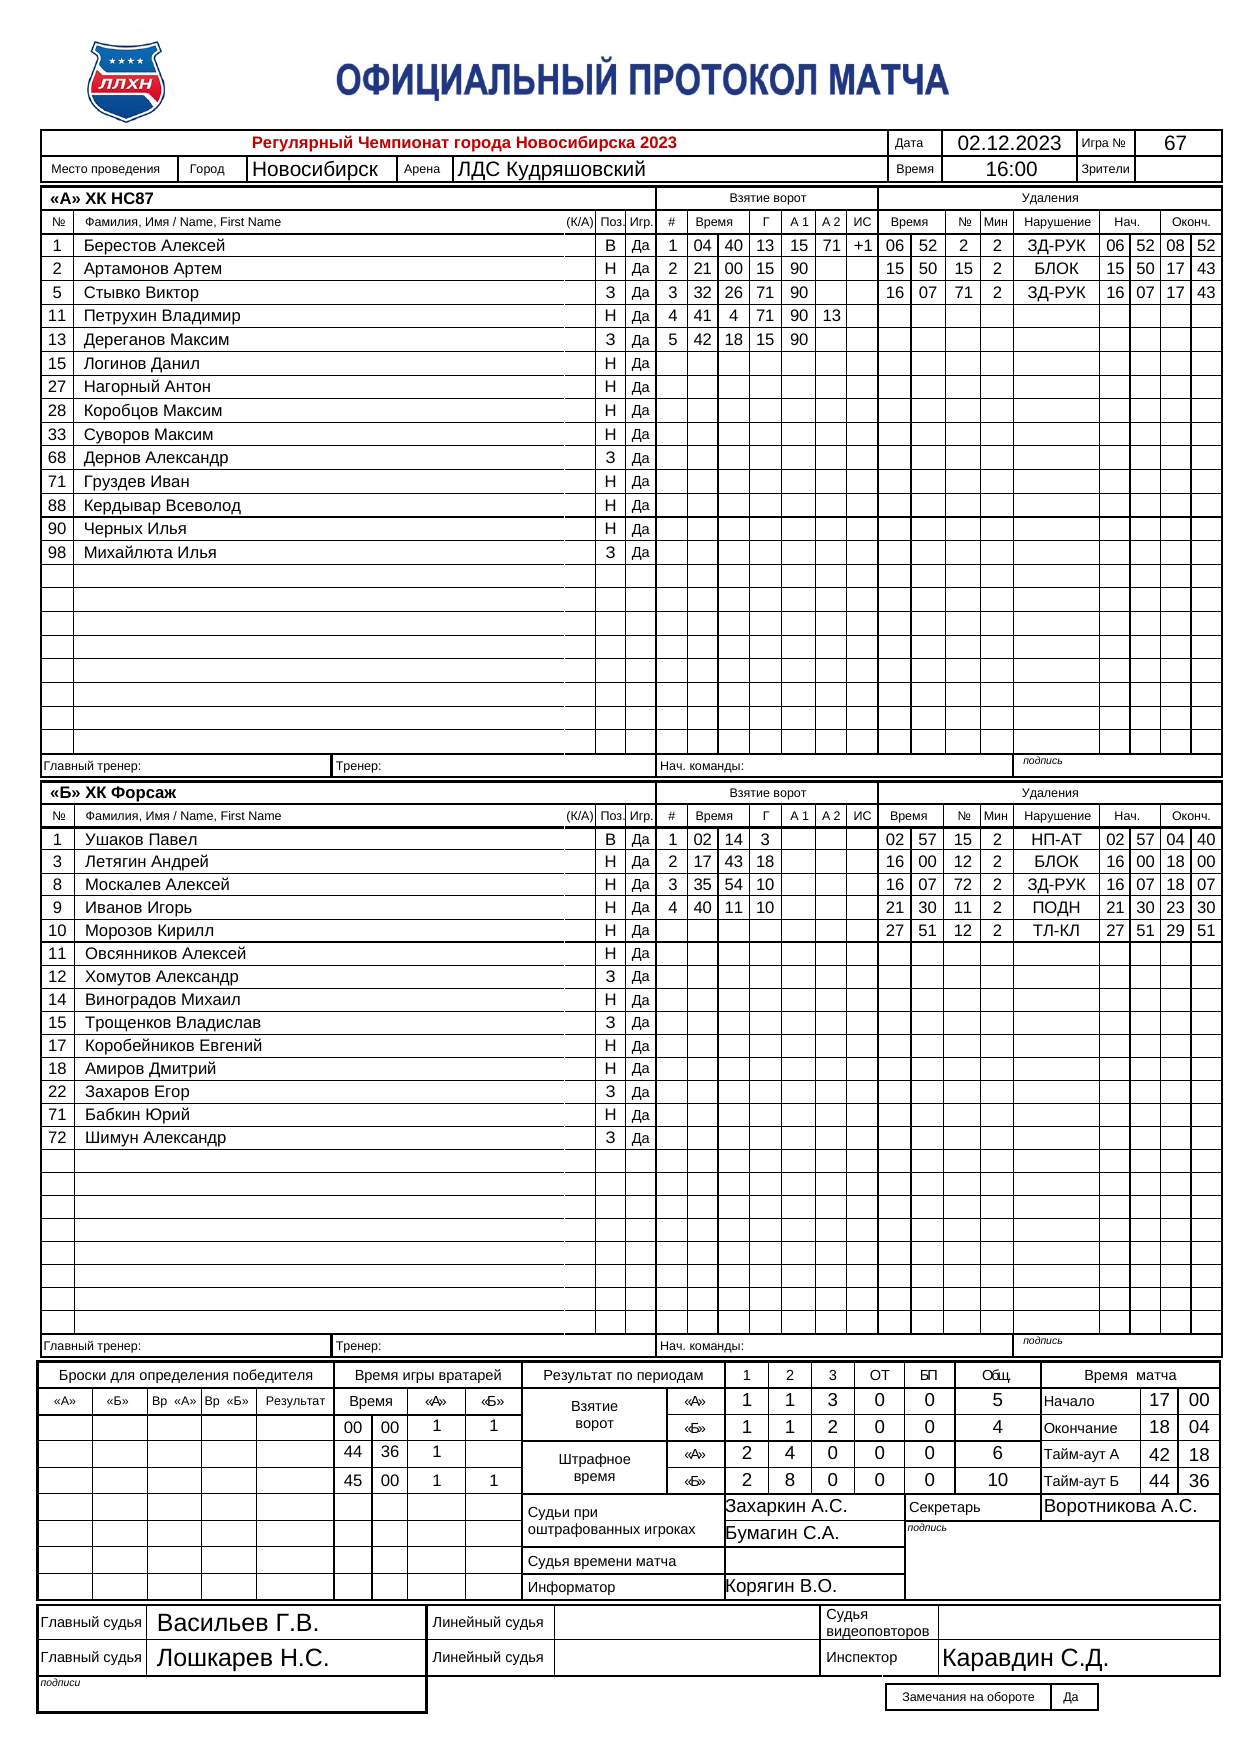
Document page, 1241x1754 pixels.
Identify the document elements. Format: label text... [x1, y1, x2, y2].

table_cell Да [626, 1058, 655, 1079]
table_cell [750, 707, 781, 729]
table_header Дата [889, 131, 941, 155]
table_cell [596, 659, 625, 682]
table_cell 8 [42, 874, 74, 895]
table_cell 51 [912, 920, 943, 941]
table_cell 54 [719, 874, 749, 895]
table_cell 12 [944, 920, 980, 941]
table_cell [883, 1677, 1220, 1681]
table_cell [750, 1127, 781, 1149]
table_cell [912, 1150, 943, 1172]
table_cell Да [626, 328, 655, 351]
table_cell [782, 1081, 815, 1103]
table_cell З [596, 1012, 625, 1033]
table_cell [1192, 541, 1221, 564]
table_cell Время [879, 211, 945, 233]
table_cell [912, 446, 945, 469]
table_cell [1100, 612, 1129, 634]
table_cell 16 [879, 874, 910, 895]
table_header Взятие ворот [657, 188, 877, 209]
table_cell [981, 328, 1013, 351]
table_cell [688, 376, 717, 398]
table_cell [596, 707, 625, 729]
table_cell [981, 423, 1013, 445]
table_cell [1100, 1012, 1129, 1033]
table_header ОТ [855, 1363, 904, 1387]
table_cell № [944, 805, 980, 826]
table_cell 18 [1141, 1415, 1177, 1440]
table_cell [912, 1288, 943, 1310]
table_cell [1131, 446, 1160, 469]
table_cell [816, 1311, 846, 1333]
table_cell [750, 399, 781, 422]
table_cell [657, 707, 687, 729]
table_cell [42, 707, 73, 729]
table_cell [816, 588, 846, 611]
table_cell [944, 1150, 980, 1172]
table_cell [148, 1441, 201, 1467]
table_header БП [905, 1363, 954, 1387]
table_cell [1192, 989, 1221, 1011]
table_cell [944, 1265, 980, 1287]
table_cell [565, 565, 595, 587]
table_cell [1192, 1104, 1221, 1126]
table_cell 2 [981, 920, 1013, 941]
table_cell В [596, 829, 625, 849]
table_cell З [596, 1127, 625, 1149]
table_cell [42, 730, 73, 753]
table_cell Игр. [626, 805, 655, 826]
table_cell [847, 920, 877, 941]
table_cell [74, 730, 564, 753]
table_cell 1 [726, 1389, 768, 1413]
table_cell Коробейников Евгений [75, 1035, 564, 1057]
table_cell [816, 518, 846, 540]
table_cell 35 [688, 874, 717, 895]
table_cell 90 [782, 257, 815, 280]
table_cell [816, 730, 846, 753]
table_cell [335, 1574, 371, 1599]
table_cell [879, 1104, 910, 1126]
table_cell [1192, 683, 1221, 706]
table_cell [782, 376, 815, 398]
table_cell [373, 1521, 407, 1546]
table_cell [1161, 352, 1190, 374]
table_cell Тренер: [333, 1335, 655, 1356]
table_cell [688, 966, 717, 987]
table_cell 16 [1100, 874, 1129, 895]
table_cell Да [626, 829, 655, 849]
table_cell [42, 1196, 74, 1218]
table_cell [1192, 494, 1221, 516]
table_cell [565, 1012, 595, 1033]
table_cell [565, 874, 595, 895]
table_cell 2 [42, 257, 73, 280]
table_cell Тренер: [333, 755, 655, 776]
table_cell [596, 1196, 625, 1218]
table_cell Виноградов Михаил [75, 989, 564, 1011]
table_cell [688, 920, 717, 941]
table_cell [782, 1127, 815, 1149]
table_cell [688, 1058, 717, 1079]
table_cell [688, 636, 717, 658]
table_cell 21 [1100, 896, 1129, 918]
table_cell [782, 659, 815, 682]
table_cell 36 [1179, 1468, 1219, 1493]
table_cell [565, 541, 595, 564]
table_cell [782, 446, 815, 469]
table_cell [1100, 494, 1129, 516]
table_cell [946, 518, 980, 540]
table_cell Лошкарев Н.С. [147, 1640, 425, 1675]
table_cell [719, 1035, 749, 1057]
table_cell [1014, 966, 1099, 987]
table_cell [1100, 541, 1129, 564]
table_cell [719, 683, 749, 706]
table_cell 11 [42, 305, 73, 327]
table_cell [750, 470, 781, 493]
table_cell [688, 1288, 717, 1310]
table_cell Штрафное время [523, 1442, 666, 1493]
table_cell [42, 1150, 74, 1172]
table_cell [1100, 376, 1129, 398]
table_cell [879, 659, 910, 682]
table_cell [912, 376, 945, 398]
table_cell [879, 565, 910, 587]
table_cell [1014, 683, 1099, 706]
table_cell [847, 565, 877, 587]
table_cell [626, 707, 655, 729]
table_cell [912, 541, 945, 564]
table_cell [93, 1416, 147, 1440]
table_header Результат по периодам [523, 1363, 724, 1387]
table_cell [1192, 1058, 1221, 1079]
table_cell Результат [257, 1389, 333, 1413]
table_cell [912, 470, 945, 493]
table_cell [373, 1494, 407, 1520]
table_cell [626, 636, 655, 658]
table_cell [782, 1288, 815, 1310]
table_cell 2 [981, 874, 1013, 895]
table_header Взятие ворот [657, 783, 877, 803]
table_cell 2 [981, 235, 1013, 256]
table_cell [42, 1288, 74, 1310]
table_cell [93, 1521, 147, 1546]
table_cell [816, 446, 846, 469]
table_cell [1192, 612, 1221, 634]
table_cell 1 [657, 235, 687, 256]
table_cell 2 [812, 1415, 854, 1440]
table_cell 43 [1192, 281, 1221, 303]
table_cell 0 [855, 1415, 904, 1440]
table_cell [981, 470, 1013, 493]
table_cell [74, 636, 564, 658]
table_cell [39, 1521, 92, 1546]
table_cell 68 [42, 446, 73, 469]
table_cell 42 [1141, 1441, 1177, 1467]
table_cell Н [596, 352, 625, 374]
table_cell [1131, 730, 1160, 753]
table_cell [981, 565, 1013, 587]
table_cell [657, 683, 687, 706]
table_cell [555, 1640, 819, 1675]
table_cell 1 [408, 1416, 465, 1440]
table_cell [946, 683, 980, 706]
table_cell [1131, 1265, 1160, 1287]
table_cell [816, 399, 846, 422]
table_cell [657, 1242, 687, 1264]
table_cell Главный судья [39, 1606, 146, 1639]
table_cell [816, 541, 846, 564]
table_cell 0 [905, 1442, 954, 1467]
table_cell [946, 541, 980, 564]
table_cell [946, 565, 980, 587]
table_cell [1192, 1196, 1221, 1218]
table_cell Игр. [626, 211, 655, 233]
table_cell [782, 896, 815, 918]
table_cell [981, 399, 1013, 422]
table_cell Секретарь [906, 1495, 1040, 1520]
table_cell 02 [879, 829, 910, 849]
table_cell ТЛ-КЛ [1014, 920, 1099, 941]
table_cell [912, 399, 945, 422]
table_cell Петрухин Владимир [74, 305, 564, 327]
table_cell [750, 1311, 781, 1333]
table_cell [847, 730, 877, 753]
table_cell 12 [944, 850, 980, 872]
table_cell [719, 989, 749, 1011]
table_cell [39, 1494, 92, 1520]
table_cell [981, 1150, 1013, 1172]
table_cell [981, 1242, 1013, 1264]
table_cell [688, 1012, 717, 1033]
table_cell [1131, 612, 1160, 634]
table_cell [944, 989, 980, 1011]
table_cell [816, 281, 846, 303]
table_cell [750, 989, 781, 1011]
table_cell [1014, 707, 1099, 729]
table_cell [657, 518, 687, 540]
table_cell 42 [688, 328, 717, 351]
table_cell [596, 1288, 625, 1310]
table_cell [565, 1035, 595, 1057]
table_cell [688, 446, 717, 469]
table_cell [626, 612, 655, 634]
table_cell [1131, 1058, 1160, 1079]
table_header Да [1052, 1685, 1097, 1709]
table_cell [257, 1521, 333, 1546]
table_cell [912, 1196, 943, 1218]
table_cell [981, 1173, 1013, 1195]
table_cell [912, 659, 945, 682]
table_cell [944, 1311, 980, 1333]
table_cell Информатор [523, 1575, 724, 1599]
table_cell [565, 1242, 595, 1264]
table_cell [981, 376, 1013, 398]
table_cell [782, 636, 815, 658]
table_cell [1161, 683, 1190, 706]
table_cell [782, 1012, 815, 1033]
table_cell [657, 494, 687, 516]
table_cell [782, 352, 815, 374]
table_cell [596, 588, 625, 611]
table_cell [1014, 1265, 1099, 1287]
table_cell Время [688, 211, 749, 233]
table_cell [719, 1242, 749, 1264]
table_cell 36 [373, 1441, 407, 1467]
table_cell [1014, 518, 1099, 540]
table_cell [912, 1035, 943, 1057]
table_cell 4 [657, 896, 687, 918]
table_cell 1 [466, 1416, 521, 1440]
table_cell [1161, 966, 1190, 987]
table_cell [847, 588, 877, 611]
table_cell [816, 494, 846, 516]
table_cell 17 [1161, 257, 1190, 280]
table_cell [782, 1311, 815, 1333]
table_cell [1100, 989, 1129, 1011]
table_cell [1131, 1242, 1160, 1264]
table_cell [719, 636, 749, 658]
table_cell [847, 1196, 877, 1218]
table_cell [816, 1150, 846, 1172]
table_cell 21 [688, 257, 717, 280]
table_cell «А» [668, 1389, 724, 1413]
table_cell [1131, 943, 1160, 964]
table_cell [719, 1104, 749, 1126]
table_cell [42, 612, 73, 634]
table_cell Н [596, 518, 625, 540]
table_cell 15 [42, 1012, 74, 1033]
table_cell [750, 1058, 781, 1079]
table_cell «Б» [668, 1415, 724, 1440]
table_cell 18 [1179, 1441, 1219, 1467]
table_cell [565, 1127, 595, 1149]
table_cell [1131, 305, 1160, 327]
table_header 67 [1136, 131, 1221, 155]
table_cell [816, 352, 846, 374]
table_cell [42, 588, 73, 611]
table_cell [879, 376, 910, 398]
table_cell [1014, 989, 1099, 1011]
table_cell [1100, 588, 1129, 611]
table_cell З [596, 1081, 625, 1103]
table_cell [565, 257, 595, 280]
table_cell [657, 1288, 687, 1310]
table_cell [657, 1127, 687, 1149]
table_cell [879, 1265, 910, 1287]
table_cell [981, 1196, 1013, 1218]
table_cell Судьи при оштрафованных игроках [523, 1495, 724, 1546]
table_cell 2 [726, 1442, 768, 1467]
table_cell [1192, 352, 1221, 374]
table_cell [657, 636, 687, 658]
table_cell [946, 328, 980, 351]
table_cell [408, 1494, 465, 1520]
table_cell Васильев Г.В. [147, 1606, 425, 1639]
table_cell 0 [855, 1389, 904, 1413]
table_cell [782, 612, 815, 634]
table_cell [1014, 541, 1099, 564]
table_cell [879, 1081, 910, 1103]
table_cell [688, 1311, 717, 1333]
table_cell [74, 565, 564, 587]
table_cell [565, 1104, 595, 1126]
table_cell 16 [1100, 281, 1129, 303]
table_cell В [596, 235, 625, 256]
table_cell [847, 352, 877, 374]
table_cell Да [626, 920, 655, 941]
table_cell Захаров Егор [75, 1081, 564, 1103]
table_cell Мин [981, 211, 1013, 233]
table_cell [816, 874, 846, 895]
table_cell [42, 565, 73, 587]
table_cell [1014, 446, 1099, 469]
table_cell [750, 518, 781, 540]
table_cell [257, 1416, 333, 1440]
table_cell 52 [1131, 235, 1160, 256]
table_cell [879, 1173, 910, 1195]
table_cell Главный тренер: [42, 755, 330, 776]
table_cell [719, 612, 749, 634]
table_cell [816, 896, 846, 918]
table_cell [847, 1219, 877, 1241]
table_cell Да [626, 966, 655, 987]
table_cell [847, 612, 877, 634]
table_cell Н [596, 376, 625, 398]
table_cell [565, 683, 595, 706]
table_cell [847, 896, 877, 918]
table_cell [1161, 494, 1190, 516]
table_cell [750, 1265, 781, 1287]
table_cell 11 [719, 896, 749, 918]
table_cell Логинов Данил [74, 352, 564, 374]
table_cell [565, 636, 595, 658]
table_cell Да [626, 257, 655, 280]
table_cell А 1 [782, 805, 815, 826]
table_cell Да [626, 376, 655, 398]
table_cell [565, 1150, 595, 1172]
table_cell [847, 446, 877, 469]
table_cell [657, 470, 687, 493]
table_cell [912, 707, 945, 729]
table_cell [565, 989, 595, 1011]
table_cell [1161, 446, 1190, 469]
table_header Время игры вратарей [335, 1363, 521, 1387]
table_cell [657, 612, 687, 634]
table_cell 17 [1141, 1389, 1177, 1413]
table_cell [565, 1196, 595, 1218]
table_cell 15 [750, 257, 781, 280]
table_cell [782, 399, 815, 422]
table_cell Да [626, 352, 655, 374]
table_cell [816, 257, 846, 280]
table_cell 50 [1131, 257, 1160, 280]
table_cell 44 [1141, 1468, 1177, 1493]
table_cell [335, 1521, 371, 1546]
table_cell [816, 943, 846, 964]
table_cell [912, 1012, 943, 1033]
table_cell 15 [944, 829, 980, 849]
table_cell [42, 659, 73, 682]
table_cell 3 [812, 1389, 854, 1413]
table_cell Хомутов Александр [75, 966, 564, 987]
table_cell [816, 1173, 846, 1195]
table_cell 71 [750, 281, 781, 303]
table_cell [879, 636, 910, 658]
table_cell Главный тренер: [42, 1335, 330, 1356]
table_cell [782, 1150, 815, 1172]
table_cell [750, 1288, 781, 1310]
table_cell Поз. [596, 805, 625, 826]
table_cell [719, 1173, 749, 1195]
table_cell [912, 565, 945, 587]
table_cell [39, 1441, 92, 1467]
table_cell [1161, 588, 1190, 611]
table_cell [981, 588, 1013, 611]
table_cell 40 [719, 235, 749, 256]
table_cell [981, 943, 1013, 964]
table_cell [1192, 588, 1221, 611]
table_cell [847, 1242, 877, 1264]
table_cell [816, 1219, 846, 1241]
table_cell [1014, 1012, 1099, 1033]
table_cell [879, 470, 910, 493]
table_header 3 [812, 1363, 854, 1387]
table_cell [626, 1173, 655, 1195]
table_cell [912, 1081, 943, 1103]
table_cell [1014, 1242, 1099, 1264]
table_cell [1161, 1012, 1190, 1033]
table_cell [782, 588, 815, 611]
table_cell [688, 612, 717, 634]
table_cell [1161, 612, 1190, 634]
table_cell [1192, 565, 1221, 587]
table_cell [596, 565, 625, 587]
table_cell 02 [1100, 829, 1129, 849]
table_cell [1131, 541, 1160, 564]
table_cell 26 [719, 281, 749, 303]
table_cell [657, 446, 687, 469]
table_cell 5 [657, 328, 687, 351]
table_cell [565, 588, 595, 611]
table_cell 16 [1100, 850, 1129, 872]
table_cell [750, 636, 781, 658]
table_cell 18 [42, 1058, 74, 1079]
table_cell 15 [879, 257, 910, 280]
table_cell Г [750, 211, 781, 233]
table_cell [847, 1058, 877, 1079]
table_cell З [596, 281, 625, 303]
table_cell [1100, 1104, 1129, 1126]
table_cell [879, 943, 910, 964]
table_cell 3 [657, 874, 687, 895]
table_cell [565, 896, 595, 918]
table_cell БЛОК [1014, 257, 1099, 280]
table_cell [657, 1150, 687, 1172]
table_cell [816, 612, 846, 634]
table_cell З [596, 328, 625, 351]
table_cell [912, 1219, 943, 1241]
table_cell 1 [657, 829, 687, 849]
table_cell [981, 1081, 1013, 1103]
table_cell [1100, 446, 1129, 469]
table_header Время матча [1042, 1363, 1219, 1387]
table_cell [719, 1150, 749, 1172]
table_cell 1 [408, 1468, 465, 1493]
table_cell [565, 850, 595, 872]
table_cell Зрители [1078, 157, 1134, 181]
table_cell [257, 1574, 333, 1599]
table_cell Н [596, 1035, 625, 1057]
table_cell Оконч. [1161, 211, 1221, 233]
table_cell [750, 446, 781, 469]
table_cell 17 [42, 1035, 74, 1057]
table_cell [408, 1547, 465, 1573]
table_cell [1131, 1311, 1160, 1333]
table_cell [1192, 943, 1221, 964]
table_cell [596, 1150, 625, 1172]
table_cell Фамилия, Имя / Name, First Name [75, 805, 565, 826]
table_cell [257, 1468, 333, 1493]
table_cell [1014, 730, 1099, 753]
table_cell [657, 376, 687, 398]
picture [5, 28, 1179, 129]
table_cell [981, 659, 1013, 682]
table_cell [782, 541, 815, 564]
table_cell Берестов Алексей [74, 235, 564, 256]
table_cell [626, 1242, 655, 1264]
table_cell [879, 1127, 910, 1149]
table_cell [42, 636, 73, 658]
table_cell [879, 423, 910, 445]
table_cell [1192, 446, 1221, 469]
table_cell [782, 966, 815, 987]
table_cell [944, 1288, 980, 1310]
table_cell 3 [42, 850, 74, 872]
table_cell [1192, 399, 1221, 422]
table_cell [75, 1242, 564, 1264]
table_cell [565, 376, 595, 398]
table_cell [847, 1127, 877, 1149]
table_cell [1161, 943, 1190, 964]
table_cell [946, 470, 980, 493]
table_cell [816, 328, 846, 351]
table_cell 08 [1161, 235, 1190, 256]
table_cell [719, 541, 749, 564]
table_cell [1100, 1242, 1129, 1264]
table_cell 00 [1179, 1389, 1219, 1413]
table_cell 6 [956, 1442, 1040, 1467]
table_cell 11 [944, 896, 980, 918]
table_cell [726, 1548, 904, 1573]
table_cell 72 [42, 1127, 74, 1149]
table_cell [912, 730, 945, 753]
table_cell [1192, 470, 1221, 493]
table_cell [202, 1547, 256, 1573]
table_cell 3 [657, 281, 687, 303]
table_cell [74, 707, 564, 729]
table_cell [719, 376, 749, 398]
table_cell 0 [905, 1415, 954, 1440]
table_cell [946, 730, 980, 753]
table_cell [1100, 1127, 1129, 1149]
table_cell [847, 874, 877, 895]
table_cell Груздев Иван [74, 470, 564, 493]
table_cell Тайм-аут Б [1042, 1468, 1140, 1493]
table_cell Дернов Александр [74, 446, 564, 469]
table_cell [626, 730, 655, 753]
table_cell Да [626, 305, 655, 327]
table_cell [565, 281, 595, 303]
table_cell [565, 1081, 595, 1103]
table_cell [657, 1012, 687, 1033]
table_cell [93, 1494, 147, 1520]
table_cell [750, 1104, 781, 1126]
table_cell [565, 707, 595, 729]
table_header Замечания на обороте [887, 1685, 1050, 1709]
table_cell [816, 707, 846, 729]
table_cell [782, 874, 815, 895]
table_cell Вр «Б» [202, 1389, 256, 1413]
table_cell [879, 518, 910, 540]
table_cell [750, 565, 781, 587]
table_cell [816, 659, 846, 682]
table_cell [879, 1150, 910, 1172]
table_cell Нарушение [1014, 805, 1099, 826]
table_cell [946, 446, 980, 469]
table_cell [1192, 423, 1221, 445]
table_cell 06 [1100, 235, 1129, 256]
table_cell Н [596, 494, 625, 516]
table_cell [719, 1219, 749, 1241]
table_cell [912, 966, 943, 987]
table_cell [257, 1441, 333, 1467]
table_cell [981, 1127, 1013, 1149]
table_cell [879, 1219, 910, 1241]
table_cell [596, 612, 625, 634]
table_cell [626, 1288, 655, 1310]
table_cell [816, 1012, 846, 1033]
table_cell [847, 328, 877, 351]
table_cell Коробцов Максим [74, 399, 564, 422]
table_cell [816, 423, 846, 445]
table_cell Захаркин А.С. [726, 1495, 904, 1520]
table_cell [816, 1104, 846, 1126]
table_cell [565, 423, 595, 445]
table_cell [1131, 376, 1160, 398]
table_cell [1100, 1311, 1129, 1333]
table_cell ИС [847, 211, 877, 233]
table_cell Да [626, 1104, 655, 1126]
table_cell [782, 470, 815, 493]
table_cell [1161, 730, 1190, 753]
table_cell [1161, 1288, 1190, 1310]
table_cell [912, 305, 945, 327]
table_cell [1100, 636, 1129, 658]
table_cell [912, 1058, 943, 1079]
table_cell [626, 1311, 655, 1333]
table_cell [719, 730, 749, 753]
table_cell [626, 1265, 655, 1287]
table_header Удаления [879, 188, 1221, 209]
table_cell [981, 1012, 1013, 1033]
table_cell [565, 446, 595, 469]
table_cell [1100, 1288, 1129, 1310]
table_cell [750, 683, 781, 706]
table_cell [750, 1150, 781, 1172]
table_cell [1131, 399, 1160, 422]
table_cell [847, 966, 877, 987]
table_cell 71 [816, 235, 846, 256]
table_cell [750, 1173, 781, 1195]
table_cell [1192, 636, 1221, 658]
table_cell [202, 1416, 256, 1440]
table_cell [1161, 1150, 1190, 1172]
table_cell [1100, 305, 1129, 327]
table_cell [1131, 659, 1160, 682]
table_cell [719, 966, 749, 987]
table_cell [816, 470, 846, 493]
table_cell [1100, 470, 1129, 493]
table_cell [847, 1288, 877, 1310]
table_header Игра № [1078, 131, 1134, 155]
table_cell Н [596, 896, 625, 918]
table_cell 90 [782, 328, 815, 351]
table_cell З [596, 446, 625, 469]
table_cell 00 [719, 257, 749, 280]
table_cell [657, 1035, 687, 1057]
table_cell Черных Илья [74, 518, 564, 540]
table_cell [879, 541, 910, 564]
table_cell [688, 1265, 717, 1287]
table_cell [657, 1173, 687, 1195]
table_cell [1161, 305, 1190, 327]
table_cell [750, 1035, 781, 1057]
table_cell [565, 305, 595, 327]
table_cell 30 [912, 896, 943, 918]
table_cell [816, 1058, 846, 1079]
table_cell Овсянников Алексей [75, 943, 564, 964]
table_cell 07 [1192, 874, 1221, 895]
table_cell Нач. команды: [657, 755, 1012, 776]
table_cell [1192, 1265, 1221, 1287]
table_cell [1192, 1288, 1221, 1310]
table_cell [946, 659, 980, 682]
table_cell 13 [42, 328, 73, 351]
table_cell Новосибирск [248, 157, 396, 181]
table_cell 50 [912, 257, 945, 280]
table_cell Каравдин С.Д. [939, 1640, 1219, 1675]
table_cell [688, 565, 717, 587]
table_cell [1192, 1173, 1221, 1195]
table_cell [1100, 707, 1129, 729]
table_cell [944, 1012, 980, 1033]
table_cell 13 [816, 305, 846, 327]
table_cell [1161, 1219, 1190, 1241]
table_cell [1161, 541, 1190, 564]
table_cell Да [626, 281, 655, 303]
table_cell 2 [981, 257, 1013, 280]
table_cell 2 [981, 850, 1013, 872]
table_cell [946, 399, 980, 422]
table_cell [1131, 518, 1160, 540]
table_cell [688, 399, 717, 422]
table_cell [719, 518, 749, 540]
table_cell [1161, 565, 1190, 587]
table_cell 15 [42, 352, 73, 374]
table_cell [688, 352, 717, 374]
table_cell Время [335, 1389, 407, 1413]
table_cell [912, 352, 945, 374]
table_cell [74, 588, 564, 611]
table_cell [1100, 399, 1129, 422]
table_cell 9 [42, 896, 74, 918]
table_cell [944, 966, 980, 987]
table_cell [719, 1058, 749, 1079]
table_cell 13 [750, 235, 781, 256]
table_cell # [657, 805, 687, 826]
table_cell 90 [42, 518, 73, 540]
table_cell 2 [981, 281, 1013, 303]
table_cell [148, 1547, 201, 1573]
table_cell 43 [719, 850, 749, 872]
table_cell 4 [956, 1415, 1040, 1440]
table_cell [1014, 352, 1099, 374]
table_cell 88 [42, 494, 73, 516]
table_cell [912, 588, 945, 611]
table_cell [981, 446, 1013, 469]
table_cell Да [626, 1081, 655, 1103]
table_cell [688, 1219, 717, 1241]
table_cell [626, 1219, 655, 1241]
table_cell [912, 683, 945, 706]
table_cell 40 [688, 896, 717, 918]
table_cell 10 [750, 896, 781, 918]
table_cell [1014, 1288, 1099, 1310]
table_cell [782, 683, 815, 706]
table_cell [816, 376, 846, 398]
table_header 2 [769, 1363, 811, 1387]
table_cell [1161, 1104, 1190, 1126]
table_cell # [657, 211, 687, 233]
table_cell [719, 1012, 749, 1033]
table_cell [912, 1311, 943, 1333]
table_cell [946, 305, 980, 327]
table_cell [335, 1547, 371, 1573]
table_cell [847, 1311, 877, 1333]
table_cell Нарушение [1014, 211, 1099, 233]
table_cell [75, 1173, 564, 1195]
table_cell [93, 1547, 147, 1573]
table_cell [782, 1196, 815, 1218]
table_cell [816, 1035, 846, 1057]
table_cell [688, 1196, 717, 1218]
table_cell 71 [42, 1104, 74, 1126]
table_cell Да [626, 470, 655, 493]
table_cell [565, 730, 595, 753]
table_cell [596, 1242, 625, 1264]
table_cell [750, 966, 781, 987]
table_cell Начало [1042, 1389, 1140, 1413]
table_cell [782, 1265, 815, 1287]
table_cell [1161, 376, 1190, 398]
table_cell 18 [1161, 850, 1190, 872]
table_cell [657, 730, 687, 753]
table_cell [428, 1677, 882, 1711]
table_cell [719, 1081, 749, 1103]
table_cell [596, 1173, 625, 1195]
table_cell [1192, 1035, 1221, 1057]
table_cell Инспектор [821, 1640, 938, 1675]
table_cell [565, 659, 595, 682]
table_cell [1014, 1150, 1099, 1172]
table_cell 52 [1192, 235, 1221, 256]
table_cell [719, 1265, 749, 1287]
table_cell [1161, 518, 1190, 540]
table_cell [596, 730, 625, 753]
table_cell [1192, 659, 1221, 682]
table_cell 00 [373, 1468, 407, 1493]
table_cell З [596, 966, 625, 987]
table_cell [816, 966, 846, 987]
table_cell подпись [906, 1522, 1219, 1599]
table_cell [1100, 1219, 1129, 1241]
table_cell [1192, 1127, 1221, 1149]
table_cell [782, 565, 815, 587]
table_cell 90 [782, 281, 815, 303]
table_cell 0 [812, 1442, 854, 1467]
table_cell [1161, 1242, 1190, 1264]
table_cell [657, 920, 687, 941]
table_cell [1131, 636, 1160, 658]
table_cell [75, 1311, 564, 1333]
table_cell [981, 730, 1013, 753]
table_cell [596, 1311, 625, 1333]
table_cell [1161, 328, 1190, 351]
table_cell 41 [688, 305, 717, 327]
table_cell [981, 1219, 1013, 1241]
table_cell [93, 1441, 147, 1467]
table_cell [42, 1311, 74, 1333]
table_cell 18 [750, 850, 781, 872]
table_cell 5 [42, 281, 73, 303]
table_cell [1100, 518, 1129, 540]
table_cell [1014, 494, 1099, 516]
table_cell [626, 565, 655, 587]
table_cell [75, 1288, 564, 1310]
table_cell 00 [335, 1416, 371, 1440]
table_cell Нач. [1100, 211, 1160, 233]
table_header Броски для определения победителя [39, 1363, 333, 1387]
table_cell [596, 636, 625, 658]
table_cell [782, 829, 815, 849]
table_cell [847, 494, 877, 516]
table_cell [1100, 683, 1129, 706]
table_cell 2 [981, 896, 1013, 918]
table_cell [39, 1416, 92, 1440]
table_cell [1014, 1173, 1099, 1195]
table_cell [657, 565, 687, 587]
table_cell [981, 518, 1013, 540]
table_cell Г [750, 805, 781, 826]
table_cell [750, 1242, 781, 1264]
table_cell [373, 1547, 407, 1573]
table_cell [847, 1173, 877, 1195]
table_cell [1014, 1196, 1099, 1218]
table_cell 07 [912, 281, 945, 303]
table_cell [657, 352, 687, 374]
table_cell [42, 1219, 74, 1241]
table_cell 0 [905, 1468, 954, 1493]
table_cell [565, 518, 595, 540]
table_cell [1100, 943, 1129, 964]
table_cell «Б» [93, 1389, 147, 1413]
table_cell [847, 305, 877, 327]
table_cell [944, 1127, 980, 1149]
table_cell [1131, 1035, 1160, 1057]
table_cell 71 [42, 470, 73, 493]
table_cell [847, 989, 877, 1011]
table_cell [565, 920, 595, 941]
table_cell [202, 1574, 256, 1599]
table_cell [1161, 1173, 1190, 1195]
table_cell Окончание [1042, 1415, 1140, 1440]
table_cell 17 [688, 850, 717, 872]
table_cell 57 [912, 829, 943, 849]
table_cell [946, 494, 980, 516]
table_cell [847, 683, 877, 706]
table_cell Тайм-аут А [1042, 1441, 1140, 1467]
table_cell [1161, 1081, 1190, 1103]
table_cell 16 [879, 281, 910, 303]
table_cell [373, 1574, 407, 1599]
table_cell Нач. [1100, 805, 1160, 826]
table_cell [981, 612, 1013, 634]
table_cell [944, 1219, 980, 1241]
table_cell [626, 1196, 655, 1218]
table_cell Да [626, 446, 655, 469]
table_cell [408, 1521, 465, 1546]
table_cell [202, 1468, 256, 1493]
table_cell Линейный судья [428, 1606, 554, 1639]
table_cell [1100, 966, 1129, 987]
table_cell 0 [905, 1389, 954, 1413]
table_cell [879, 305, 910, 327]
table_cell [816, 565, 846, 587]
table_cell [912, 1242, 943, 1264]
table_cell [1100, 1035, 1129, 1057]
table_cell [816, 1127, 846, 1149]
table_cell 07 [1131, 281, 1160, 303]
table_cell [782, 1173, 815, 1195]
table_cell [1131, 707, 1160, 729]
table_cell [688, 423, 717, 445]
table_cell 00 [1192, 850, 1221, 872]
table_cell [1131, 494, 1160, 516]
table_cell 28 [42, 399, 73, 422]
table_cell [657, 1196, 687, 1218]
table_cell ЗД-РУК [1014, 874, 1099, 895]
table_cell [946, 636, 980, 658]
table_cell [1014, 328, 1099, 351]
table_cell [750, 612, 781, 634]
table_cell [847, 423, 877, 445]
table_cell [1192, 1242, 1221, 1264]
table_cell [847, 636, 877, 658]
table_cell Н [596, 305, 625, 327]
table_cell 98 [42, 541, 73, 564]
table_cell [565, 612, 595, 634]
table_cell [688, 1173, 717, 1195]
table_cell [657, 1219, 687, 1241]
table_cell [946, 423, 980, 445]
table_cell [816, 1242, 846, 1264]
table_cell [1100, 730, 1129, 753]
table_cell 23 [1161, 896, 1190, 918]
table_cell [657, 1311, 687, 1333]
table_cell [148, 1468, 201, 1493]
table_cell [782, 707, 815, 729]
table_cell 8 [769, 1468, 811, 1493]
table_cell 3 [750, 829, 781, 849]
table_cell 32 [688, 281, 717, 303]
table_cell [1100, 659, 1129, 682]
table_cell [1014, 565, 1099, 587]
table_cell 14 [719, 829, 749, 849]
table_cell [1014, 1311, 1099, 1333]
table_cell [1100, 328, 1129, 351]
table_cell А 1 [782, 211, 815, 233]
table_cell [1136, 157, 1221, 181]
table_cell [879, 683, 910, 706]
table_header Регулярный Чемпионат города Новосибирска 2023 [42, 131, 887, 155]
table_cell Михайлюта Илья [74, 541, 564, 564]
table_cell [719, 565, 749, 587]
table_cell 15 [782, 235, 815, 256]
table_cell [42, 1265, 74, 1287]
table_cell 44 [335, 1441, 371, 1467]
table_cell [1131, 1288, 1160, 1310]
table_cell Да [626, 235, 655, 256]
table_cell № [42, 805, 74, 826]
table_cell 00 [373, 1416, 407, 1440]
table_cell [719, 1127, 749, 1149]
table_cell [688, 1104, 717, 1126]
table_cell [847, 1265, 877, 1287]
table_cell [981, 1058, 1013, 1079]
table_cell [1131, 683, 1160, 706]
table_cell [981, 1288, 1013, 1310]
table_cell 1 [466, 1468, 521, 1493]
table_cell 2 [657, 850, 687, 872]
table_cell [93, 1574, 147, 1599]
table_cell [1014, 423, 1099, 445]
table_cell [782, 850, 815, 872]
table_cell [1014, 399, 1099, 422]
table_cell [879, 399, 910, 422]
table_cell Да [626, 494, 655, 516]
table_cell Нач. команды: [657, 1335, 1012, 1356]
table_cell [466, 1521, 521, 1546]
table_cell [1131, 565, 1160, 587]
table_cell 45 [335, 1468, 371, 1493]
table_cell 06 [879, 235, 910, 256]
table_cell [565, 1311, 595, 1333]
table_cell [1100, 565, 1129, 587]
table_cell [565, 966, 595, 987]
table_cell [1014, 636, 1099, 658]
table_cell [565, 1288, 595, 1310]
table_cell 1 [726, 1415, 768, 1440]
table_cell [596, 1219, 625, 1241]
table_cell Шимун Александр [75, 1127, 564, 1149]
table_cell [39, 1574, 92, 1599]
table_cell Да [626, 874, 655, 895]
table_cell [750, 730, 781, 753]
table_cell 51 [1131, 920, 1160, 941]
table_cell [1131, 1104, 1160, 1126]
table_cell [944, 943, 980, 964]
table_cell «А» [668, 1442, 724, 1467]
table_cell Бумагин С.А. [726, 1521, 904, 1546]
table_cell [879, 494, 910, 516]
table_cell [750, 376, 781, 398]
table_cell (К/А) [565, 805, 595, 826]
table_cell [688, 470, 717, 493]
table_cell [944, 1196, 980, 1218]
table_header 02.12.2023 [943, 131, 1076, 155]
table_cell [75, 1265, 564, 1287]
table_cell [944, 1173, 980, 1195]
table_cell [912, 1127, 943, 1149]
table_cell Ушаков Павел [75, 829, 564, 849]
table_cell [946, 588, 980, 611]
table_cell Амиров Дмитрий [75, 1058, 564, 1079]
table_cell [1161, 707, 1190, 729]
table_cell Взятие ворот [523, 1389, 666, 1440]
table_cell [912, 423, 945, 445]
table_cell [688, 730, 717, 753]
table_cell А 2 [816, 805, 846, 826]
table_cell [1161, 989, 1190, 1011]
table_cell 0 [855, 1442, 904, 1467]
table_cell Судья времени матча [523, 1548, 724, 1573]
table_cell [75, 1196, 564, 1218]
table_cell [944, 1058, 980, 1079]
table_cell [981, 966, 1013, 987]
table_cell [75, 1150, 564, 1172]
table_cell 11 [42, 943, 74, 964]
table_cell [1100, 1150, 1129, 1172]
table_cell [1014, 1081, 1099, 1103]
table_cell 21 [879, 896, 910, 918]
table_cell [816, 683, 846, 706]
table_cell [719, 399, 749, 422]
table_cell ЗД-РУК [1014, 281, 1099, 303]
table_cell Главный судья [39, 1640, 146, 1675]
table_cell [944, 1104, 980, 1126]
table_cell [148, 1574, 201, 1599]
table_cell [1014, 1104, 1099, 1126]
table_cell [74, 659, 564, 682]
table_cell «Б» [668, 1468, 724, 1493]
table_cell [1192, 328, 1221, 351]
table_cell [1161, 1058, 1190, 1079]
table_header 1 [726, 1363, 768, 1387]
table_cell 1 [42, 829, 74, 849]
table_cell 22 [42, 1081, 74, 1103]
table_cell 10 [42, 920, 74, 941]
table_cell [1192, 730, 1221, 753]
table_cell [879, 1058, 910, 1079]
table_header «А» ХК HC87 [42, 188, 655, 209]
table_cell [750, 1196, 781, 1218]
table_cell Мин [981, 805, 1013, 826]
table_cell [565, 1265, 595, 1287]
table_cell 17 [1161, 281, 1190, 303]
table_cell [1192, 1012, 1221, 1033]
table_cell [816, 1265, 846, 1287]
table_cell (К/А) [565, 211, 595, 233]
table_cell [847, 470, 877, 493]
table_cell [981, 1104, 1013, 1126]
table_cell Город [179, 157, 246, 181]
table_cell [335, 1494, 371, 1520]
table_cell [1192, 1150, 1221, 1172]
table_cell 2 [946, 235, 980, 256]
table_cell [847, 943, 877, 964]
table_cell [750, 588, 781, 611]
table_cell [782, 920, 815, 941]
table_cell [719, 1288, 749, 1310]
table_cell [688, 943, 717, 964]
table_cell [879, 1242, 910, 1264]
table_cell [912, 1265, 943, 1287]
table_cell [596, 683, 625, 706]
table_cell [719, 707, 749, 729]
table_cell [657, 399, 687, 422]
table_cell [944, 1081, 980, 1103]
table_cell [782, 1035, 815, 1057]
table_cell [879, 446, 910, 469]
table_cell подписи [39, 1677, 425, 1711]
table_cell [847, 281, 877, 303]
table_cell 4 [719, 305, 749, 327]
table_cell 16:00 [943, 157, 1076, 181]
table_cell 57 [1131, 829, 1160, 849]
table_cell НП-АТ [1014, 829, 1099, 849]
table_cell Да [626, 518, 655, 540]
table_cell +1 [847, 235, 877, 256]
table_cell [946, 612, 980, 634]
table_cell [93, 1468, 147, 1493]
table_cell [782, 1058, 815, 1079]
table_cell 04 [688, 235, 717, 256]
table_cell [750, 541, 781, 564]
table_cell [782, 423, 815, 445]
table_cell [750, 920, 781, 941]
table_header Общ. [956, 1363, 1040, 1387]
table_cell [750, 494, 781, 516]
table_cell [847, 376, 877, 398]
table_cell [750, 352, 781, 374]
table_cell [847, 707, 877, 729]
table_cell [1131, 352, 1160, 374]
table_cell [782, 1219, 815, 1241]
table_cell 71 [946, 281, 980, 303]
table_cell [1131, 1219, 1160, 1241]
table_cell [750, 659, 781, 682]
table_cell [565, 943, 595, 964]
table_cell 43 [1192, 257, 1221, 280]
table_cell [1014, 588, 1099, 611]
table_cell [565, 1219, 595, 1241]
table_cell [944, 1035, 980, 1057]
table_cell [912, 989, 943, 1011]
table_cell «А» [39, 1389, 92, 1413]
table_cell 07 [912, 874, 943, 895]
table_cell [657, 989, 687, 1011]
table_cell [981, 1265, 1013, 1287]
table_cell Кердывар Всеволод [74, 494, 564, 516]
table_cell [1161, 1127, 1190, 1149]
table_cell [39, 1547, 92, 1573]
table_cell Н [596, 1058, 625, 1079]
table_cell 04 [1179, 1415, 1219, 1440]
table_cell [782, 1242, 815, 1264]
table_cell [626, 683, 655, 706]
table_cell [466, 1574, 521, 1599]
table_cell [847, 1081, 877, 1103]
table_cell [816, 829, 846, 849]
table_cell [466, 1441, 521, 1467]
table_cell [1131, 1012, 1160, 1033]
table_cell Н [596, 920, 625, 941]
table_cell [408, 1574, 465, 1599]
table_cell 15 [946, 257, 980, 280]
table_cell 15 [1100, 257, 1129, 280]
table_cell [565, 1173, 595, 1195]
table_cell [1014, 470, 1099, 493]
table_cell [719, 920, 749, 941]
table_cell [565, 1058, 595, 1079]
table_cell [688, 518, 717, 540]
table_cell [657, 966, 687, 987]
table_cell [879, 612, 910, 634]
table_cell [1100, 1196, 1129, 1218]
table_cell [657, 588, 687, 611]
table_cell [75, 1219, 564, 1241]
table_cell [202, 1521, 256, 1546]
table_cell [688, 541, 717, 564]
table_cell [565, 829, 595, 849]
table_cell [847, 659, 877, 682]
table_cell 18 [719, 328, 749, 351]
table_cell 27 [42, 376, 73, 398]
table_cell [688, 588, 717, 611]
table_cell [565, 235, 595, 256]
table_cell [847, 518, 877, 540]
table_cell А 2 [816, 211, 846, 233]
table_cell [42, 1173, 74, 1195]
table_cell [1161, 636, 1190, 658]
table_cell [750, 943, 781, 964]
table_cell ИС [847, 805, 877, 826]
table_cell [847, 541, 877, 564]
table_cell [879, 1012, 910, 1033]
table_cell Фамилия, Имя / Name, First Name [74, 211, 565, 233]
table_cell 1 [42, 235, 73, 256]
table_cell [39, 1468, 92, 1493]
table_header Удаления [879, 783, 1221, 803]
table_cell Поз. [596, 211, 625, 233]
table_cell [148, 1494, 201, 1520]
table_cell 71 [750, 305, 781, 327]
table_cell [912, 494, 945, 516]
table_cell [1014, 305, 1099, 327]
table_cell Место проведения [42, 157, 177, 181]
table_cell [1161, 423, 1190, 445]
table_cell Вр «А» [148, 1389, 201, 1413]
table_cell Н [596, 423, 625, 445]
table_cell Да [626, 896, 655, 918]
table_cell [981, 1035, 1013, 1057]
table_cell [981, 541, 1013, 564]
table_cell 14 [42, 989, 74, 1011]
table_cell [1014, 612, 1099, 634]
table_cell [657, 1104, 687, 1126]
table_cell [688, 1127, 717, 1149]
table_cell Время [688, 805, 749, 826]
table_cell Н [596, 850, 625, 872]
table_cell 30 [1192, 896, 1221, 918]
table_cell [847, 399, 877, 422]
table_cell Нагорный Антон [74, 376, 564, 398]
table_cell 00 [912, 850, 943, 872]
table_cell Суворов Максим [74, 423, 564, 445]
table_cell ЗД-РУК [1014, 235, 1099, 256]
table_cell [565, 399, 595, 422]
table_cell Бабкин Юрий [75, 1104, 564, 1126]
table_cell [879, 966, 910, 987]
table_cell [1131, 1081, 1160, 1103]
table_cell [148, 1521, 201, 1546]
table_cell [719, 352, 749, 374]
table_cell 33 [42, 423, 73, 445]
table_cell Арена [398, 157, 452, 181]
table_cell [1161, 1196, 1190, 1218]
table_cell [688, 1081, 717, 1103]
table_cell [981, 352, 1013, 374]
table_cell [912, 943, 943, 964]
table_cell [1131, 989, 1160, 1011]
table_cell [626, 1150, 655, 1172]
table_cell [719, 943, 749, 964]
table_cell 52 [912, 235, 945, 256]
table_cell [688, 659, 717, 682]
table_cell [1099, 1682, 1220, 1711]
table_cell [847, 829, 877, 849]
table_cell Воротникова А.С. [1042, 1495, 1219, 1520]
table_cell [981, 636, 1013, 658]
table_cell Иванов Игорь [75, 896, 564, 918]
table_cell [1100, 1081, 1129, 1103]
table_cell [1100, 1173, 1129, 1195]
table_cell «Б » [466, 1389, 521, 1413]
table_cell [847, 850, 877, 872]
table_cell [1192, 518, 1221, 540]
table_cell [981, 683, 1013, 706]
table_cell Стывко Виктор [74, 281, 564, 303]
table_cell Н [596, 943, 625, 964]
table_cell [847, 1012, 877, 1033]
table_cell [1192, 1311, 1221, 1333]
table_cell 1 [769, 1389, 811, 1413]
table_cell [1014, 1058, 1099, 1079]
table_cell 5 [956, 1389, 1040, 1413]
table_cell 0 [812, 1468, 854, 1493]
table_cell [816, 1196, 846, 1218]
table_cell 72 [944, 874, 980, 895]
table_cell [1100, 1058, 1129, 1079]
table_cell [565, 470, 595, 493]
table_cell [1131, 1127, 1160, 1149]
table_cell Трощенков Владислав [75, 1012, 564, 1033]
table_cell [1131, 328, 1160, 351]
table_cell [657, 1058, 687, 1079]
table_cell [1100, 423, 1129, 445]
table_cell Москалев Алексей [75, 874, 564, 895]
table_cell [719, 1196, 749, 1218]
table_cell [782, 943, 815, 964]
table_cell 10 [750, 874, 781, 895]
table_cell [981, 305, 1013, 327]
table_cell [879, 328, 910, 351]
table_cell [719, 588, 749, 611]
table_cell [1014, 943, 1099, 964]
table_cell Да [626, 1035, 655, 1057]
table_cell [626, 588, 655, 611]
table_cell Н [596, 257, 625, 280]
table_cell Н [596, 470, 625, 493]
table_cell [879, 588, 910, 611]
table_cell [657, 659, 687, 682]
table_cell [42, 1242, 74, 1264]
table_cell [912, 636, 945, 658]
table_cell [879, 707, 910, 729]
table_cell [202, 1441, 256, 1467]
table_cell [657, 1081, 687, 1103]
table_cell З [596, 541, 625, 564]
table_cell 04 [1161, 829, 1190, 849]
table_cell [750, 423, 781, 445]
table_cell [466, 1547, 521, 1573]
table_cell [1014, 1219, 1099, 1241]
table_cell Летягин Андрей [75, 850, 564, 872]
table_cell [42, 683, 73, 706]
table_cell [1192, 376, 1221, 398]
table_cell [816, 1288, 846, 1310]
table_cell [782, 494, 815, 516]
table_cell 0 [855, 1468, 904, 1493]
table_cell Артамонов Артем [74, 257, 564, 280]
table_cell Н [596, 399, 625, 422]
table_cell 30 [1131, 896, 1160, 918]
table_cell [1100, 1265, 1129, 1287]
table_cell [847, 1150, 877, 1172]
table_cell 12 [42, 966, 74, 987]
table_cell [555, 1606, 819, 1639]
table_cell [944, 1242, 980, 1264]
table_cell [1161, 399, 1190, 422]
table_cell [816, 1081, 846, 1103]
table_cell Да [626, 989, 655, 1011]
table_cell [74, 683, 564, 706]
table_cell [719, 423, 749, 445]
table_cell Да [626, 399, 655, 422]
table_cell [657, 1265, 687, 1287]
table_cell [1014, 1127, 1099, 1149]
table_cell № [946, 211, 980, 233]
table_cell 15 [750, 328, 781, 351]
table_cell [946, 376, 980, 398]
table_cell [782, 730, 815, 753]
table_cell [782, 518, 815, 540]
table_cell [1161, 659, 1190, 682]
table_cell [565, 352, 595, 374]
table_cell № [42, 211, 73, 233]
table_cell 90 [782, 305, 815, 327]
table_cell [816, 636, 846, 658]
table_cell Дереганов Максим [74, 328, 564, 351]
table_cell [816, 989, 846, 1011]
table_cell [939, 1606, 1219, 1639]
table_cell [879, 352, 910, 374]
table_cell 00 [1131, 850, 1160, 872]
table_cell [1131, 1196, 1160, 1218]
table_cell [657, 423, 687, 445]
table_cell [816, 850, 846, 872]
table_cell [981, 989, 1013, 1011]
table_cell Н [596, 874, 625, 895]
table_cell [879, 1196, 910, 1218]
table_cell [912, 328, 945, 351]
table_cell [688, 989, 717, 1011]
table_header «Б» ХК Форсаж [42, 783, 655, 803]
table_cell Время [879, 805, 943, 826]
table_cell [816, 920, 846, 941]
table_cell [782, 989, 815, 1011]
table_cell [912, 612, 945, 634]
table_cell [688, 1035, 717, 1057]
table_cell [257, 1547, 333, 1573]
table_cell [688, 1150, 717, 1172]
table_cell [688, 683, 717, 706]
table_cell [202, 1494, 256, 1520]
table_cell [1014, 376, 1099, 398]
table_cell подпись [1014, 1335, 1221, 1356]
table_cell Оконч. [1161, 805, 1221, 826]
table_cell [719, 494, 749, 516]
table_cell [1192, 1081, 1221, 1103]
table_cell [1131, 1150, 1160, 1172]
table_cell Время [889, 157, 941, 181]
table_cell [565, 328, 595, 351]
table_cell [1192, 707, 1221, 729]
table_cell 02 [688, 829, 717, 849]
table_cell Корягин В.О. [726, 1575, 904, 1599]
table_cell [688, 494, 717, 516]
table_cell [1131, 1173, 1160, 1195]
table_cell [1014, 1035, 1099, 1057]
table_cell [719, 470, 749, 493]
table_cell [688, 1242, 717, 1264]
table_cell Да [626, 943, 655, 964]
table_cell [750, 1219, 781, 1241]
table_cell [1131, 966, 1160, 987]
table_cell [847, 1104, 877, 1126]
table_cell [657, 943, 687, 964]
table_cell 51 [1192, 920, 1221, 941]
table_cell [981, 494, 1013, 516]
table_cell 29 [1161, 920, 1190, 941]
table_cell 16 [879, 850, 910, 872]
table_cell Морозов Кирилл [75, 920, 564, 941]
table_cell [719, 1311, 749, 1333]
table_cell Судья видеоповторов [821, 1606, 938, 1639]
table_cell [879, 730, 910, 753]
table_cell «А» [408, 1389, 465, 1413]
table_cell 2 [726, 1468, 768, 1493]
table_cell [1161, 470, 1190, 493]
table_cell [626, 659, 655, 682]
table_cell [1161, 1311, 1190, 1333]
table_cell [782, 1104, 815, 1126]
table_cell 27 [879, 920, 910, 941]
table_cell [1131, 470, 1160, 493]
table_cell [879, 1035, 910, 1057]
table_cell 2 [657, 257, 687, 280]
table_cell [1100, 352, 1129, 374]
table_cell [981, 1311, 1013, 1333]
table_cell [847, 257, 877, 280]
table_cell [981, 707, 1013, 729]
table_cell [750, 1081, 781, 1103]
table_cell [596, 1265, 625, 1287]
table_cell подпись [1014, 755, 1221, 776]
table_cell [912, 1104, 943, 1126]
table_cell [1192, 305, 1221, 327]
table_cell [847, 1035, 877, 1057]
table_cell 4 [769, 1442, 811, 1467]
table_cell [466, 1494, 521, 1520]
table_cell [74, 612, 564, 634]
table_cell [879, 989, 910, 1011]
table_cell Да [626, 423, 655, 445]
table_cell Н [596, 989, 625, 1011]
table_cell [1192, 1219, 1221, 1241]
table_cell [1131, 423, 1160, 445]
table_cell 27 [1100, 920, 1129, 941]
table_cell [257, 1494, 333, 1520]
table_cell [1192, 966, 1221, 987]
table_cell [912, 518, 945, 540]
table_cell 10 [956, 1468, 1040, 1493]
table_cell Да [626, 1012, 655, 1033]
table_cell 2 [981, 829, 1013, 849]
table_cell [912, 1173, 943, 1195]
table_cell 07 [1131, 874, 1160, 895]
table_cell [946, 352, 980, 374]
table_cell [719, 446, 749, 469]
table_cell Да [626, 1127, 655, 1149]
table_cell [1131, 588, 1160, 611]
table_cell 1 [769, 1415, 811, 1440]
table_cell [750, 1012, 781, 1033]
table_cell 4 [657, 305, 687, 327]
table_cell 1 [408, 1441, 465, 1467]
table_cell [1014, 659, 1099, 682]
table_cell Да [626, 541, 655, 564]
table_cell [879, 1311, 910, 1333]
table_cell [148, 1416, 201, 1440]
table_cell [688, 707, 717, 729]
table_cell [565, 494, 595, 516]
table_cell [879, 1288, 910, 1310]
table_cell [657, 541, 687, 564]
table_cell [1161, 1035, 1190, 1057]
table_cell ПОДН [1014, 896, 1099, 918]
table_cell БЛОК [1014, 850, 1099, 872]
table_cell 40 [1192, 829, 1221, 849]
table_cell [719, 659, 749, 682]
table_cell [1161, 1265, 1190, 1287]
table_cell Линейный судья [428, 1640, 554, 1675]
table_cell [946, 707, 980, 729]
table_cell ЛДС Кудряшовский [454, 157, 887, 181]
table_cell Да [626, 850, 655, 872]
table_cell Н [596, 1104, 625, 1126]
table_cell 18 [1161, 874, 1190, 895]
